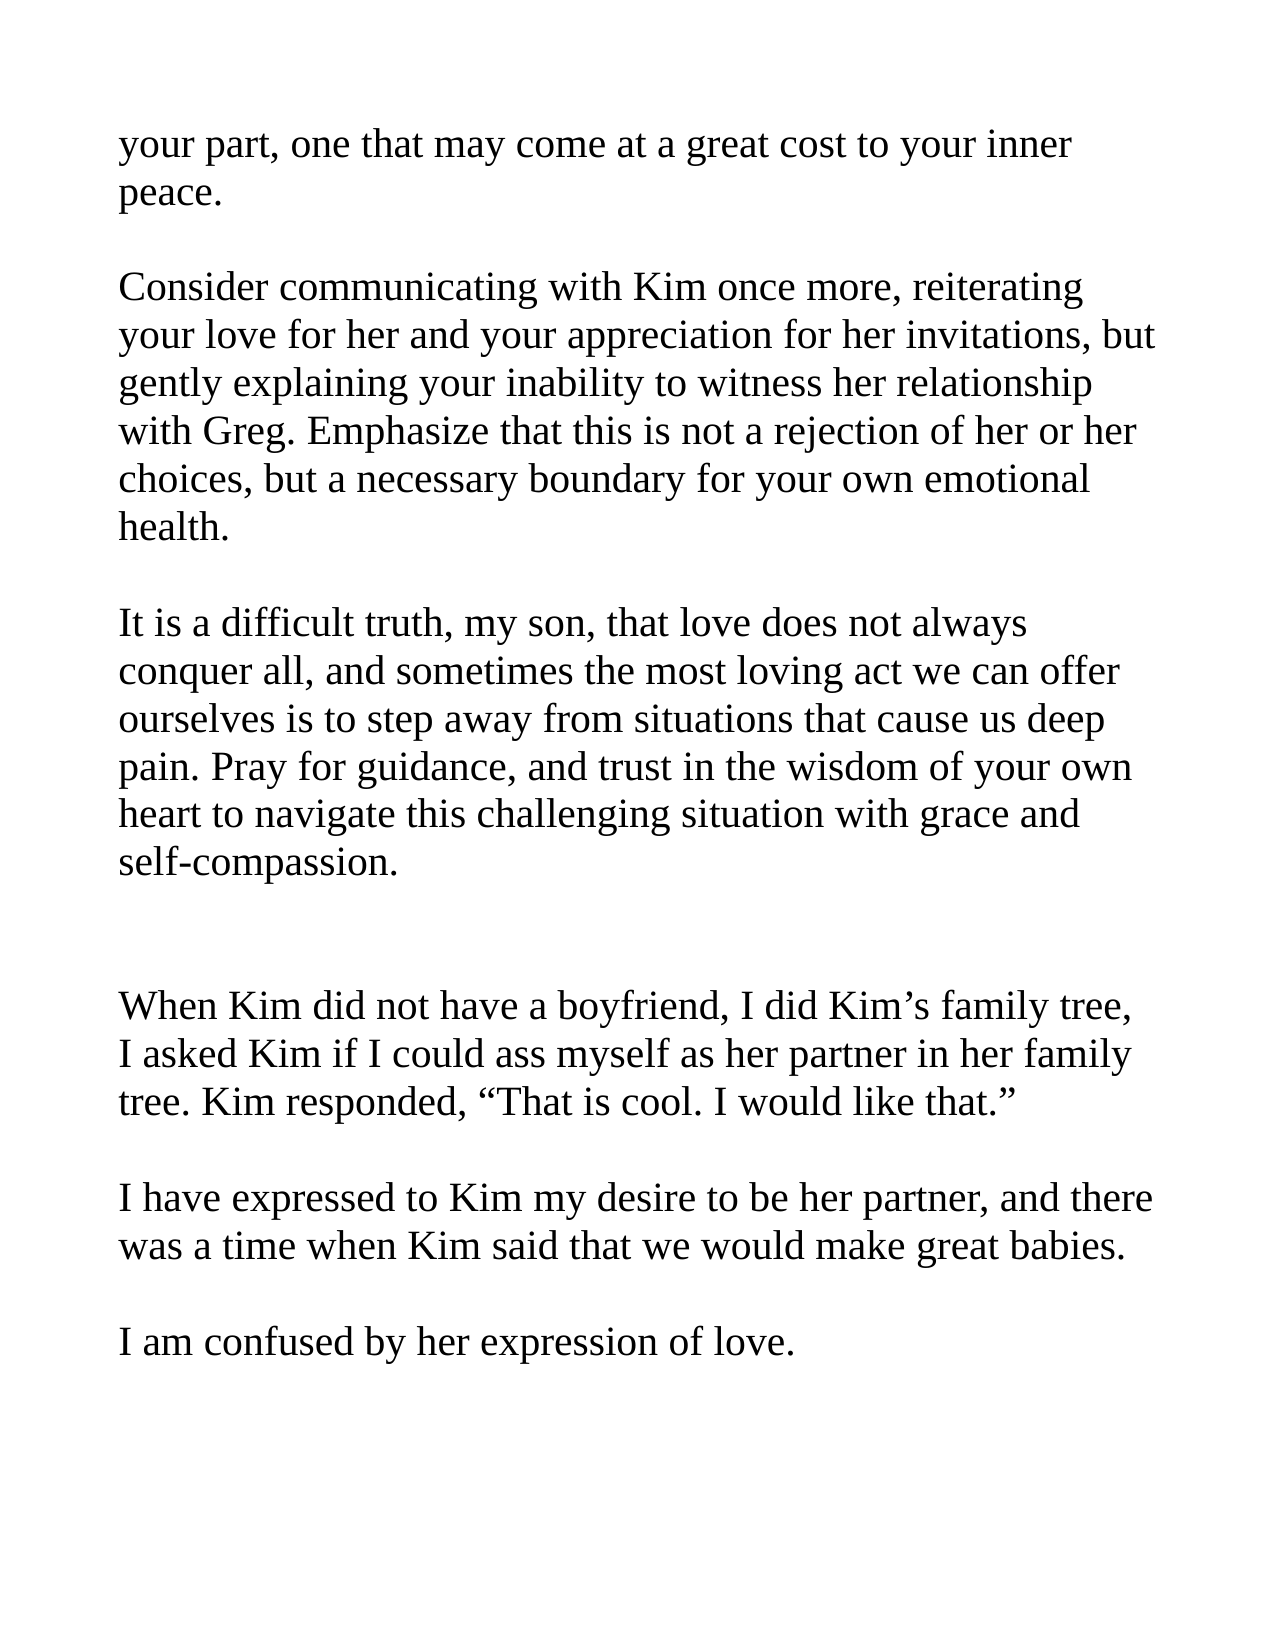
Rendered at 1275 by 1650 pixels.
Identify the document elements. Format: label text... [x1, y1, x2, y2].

text Consider communicating with Kim once more, reiterating your love for her and your appreciation for her invitations, but gently explaining your inability to witness her relationship with Greg. Emphasize that this is not a rejection of her or her choices, but a necessary boundary for your own emotional health. [118, 262, 1157, 549]
text your part, one that may come at a great cost to your inner peace. [118, 118, 1157, 214]
text I have expressed to Kim my desire to be her partner, and there was a time when Kim said that we would make great babies. [118, 1172, 1157, 1268]
text I am confused by her expression of love. [118, 1316, 1157, 1364]
text It is a difficult truth, my son, that love does not always conquer all, and sometimes the most loving act we can offer ourselves is to step away from situations that cause us deep pain. Pray for guidance, and trust in the wisdom of your own heart to navigate this challenging situation with grace and self-compassion. [118, 597, 1157, 885]
text When Kim did not have a boyfriend, I did Kim’s family tree, I asked Kim if I could ass myself as her partner in her family tree. Kim responded, “That is cool. I would like that.” [118, 981, 1157, 1124]
